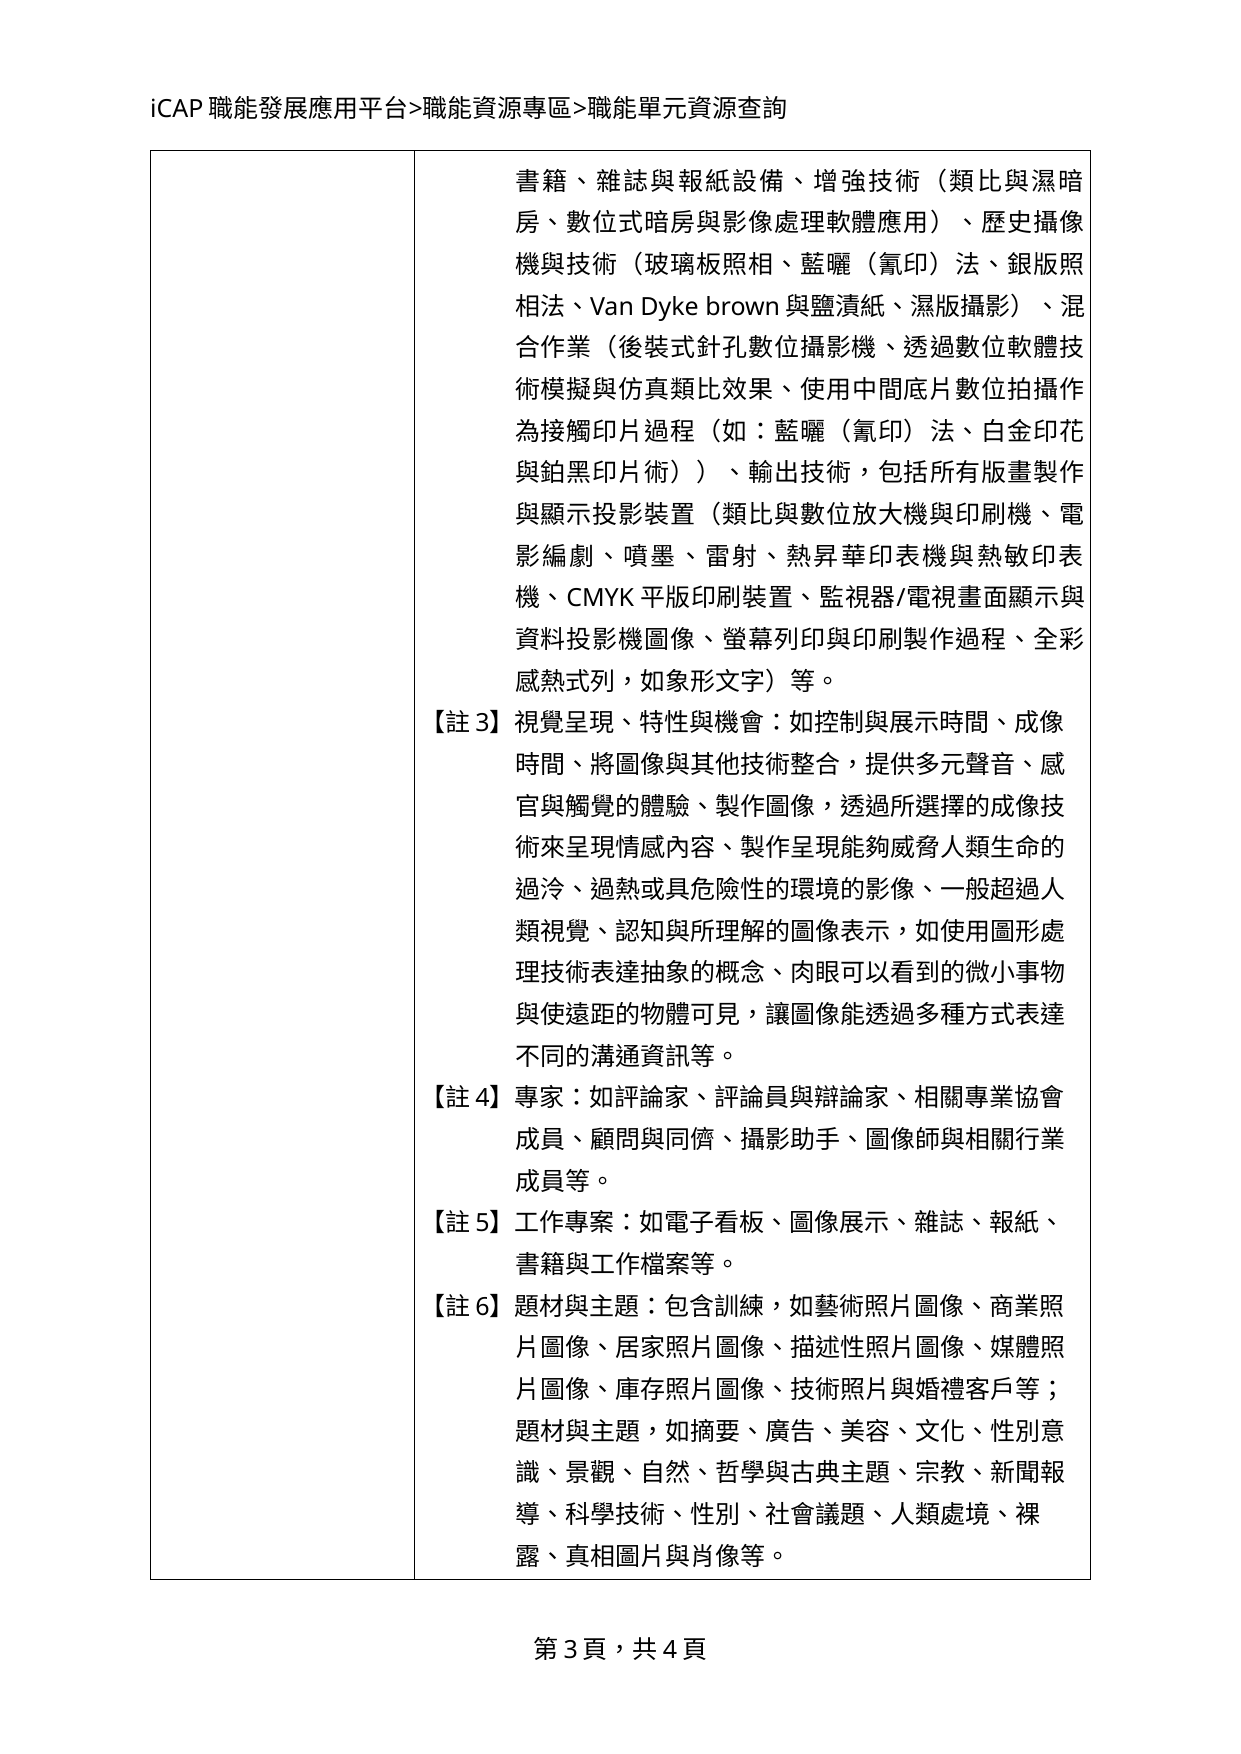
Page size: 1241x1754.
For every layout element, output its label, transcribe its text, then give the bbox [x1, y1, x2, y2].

table_cell [151, 151, 414, 1579]
table_cell 書籍、雜誌與報紙設備、增強技術（類比與濕暗房、數位式暗房與影像處理軟體應用）、歷史攝像機與技術（玻璃板照相、藍曬（氰印）法、銀版照相法、Van Dyke brown與鹽漬紙、濕版攝影）、混合作業（後裝式針孔數位攝影機、透過數位軟體技術模擬與仿真類比效果、使用中間底片數位拍攝作為接觸印片過程（如：藍曬（氰印）法、白金印花與鉑黑印片術））、輸出技術，包括所有版畫製作與顯示投影裝置（類比與數位放大機與印刷機、電影編劇、噴墨、雷射、熱昇華印表機與熱敏印表機、CMYK平版印刷裝置、監視器/電視畫面顯示與資料投影機圖像、螢幕列印與印刷製作過程、全彩感熱式列，如象形文字）等。 【註3】視覺呈現、特性與機會：如控制與展示時間、成像時間、將圖像與其他技術整合，提供多元聲音、感官與觸覺的體驗、製作圖像，透過所選擇的成像技術來呈現情感內容、製作呈現能夠威脅人類生命的過泠、‬過熱‬或具危險性的環境的影像、一般超過人類視覺、認知與所理解的圖像表示，如使用圖形處理技術表達抽象的概念、肉眼可以看到的微小事物與使遠距的物體可見，讓圖像能透過多種方式表達不同的溝通資訊等。‬‬‬‬‬‬‬‬‬‬‬‬‬ 【註4】專家：如評論家、評論員與辯論家、相關專業協會成員、顧問與同儕、攝影助手、圖像師與相關行業成員等。 【註5】工作專案：如電子看板、圖像展示、雜誌、報紙、書籍與工作檔案等。 【註6】題材與主題：包含訓練，如藝術照片圖像、商業照片圖像、居家照片圖像、描述性照片圖像、媒體照片圖像、庫存照片圖像、技術照片與婚禮客戶等；題材與主題，如摘要、廣告、美容、文化、性別意識、景觀、自然、哲學與古典主題、宗教、新聞報導、科學技術、性別、社會議題、人類處境、裸露、真相圖片與肖像等。 [415, 151, 1090, 1579]
